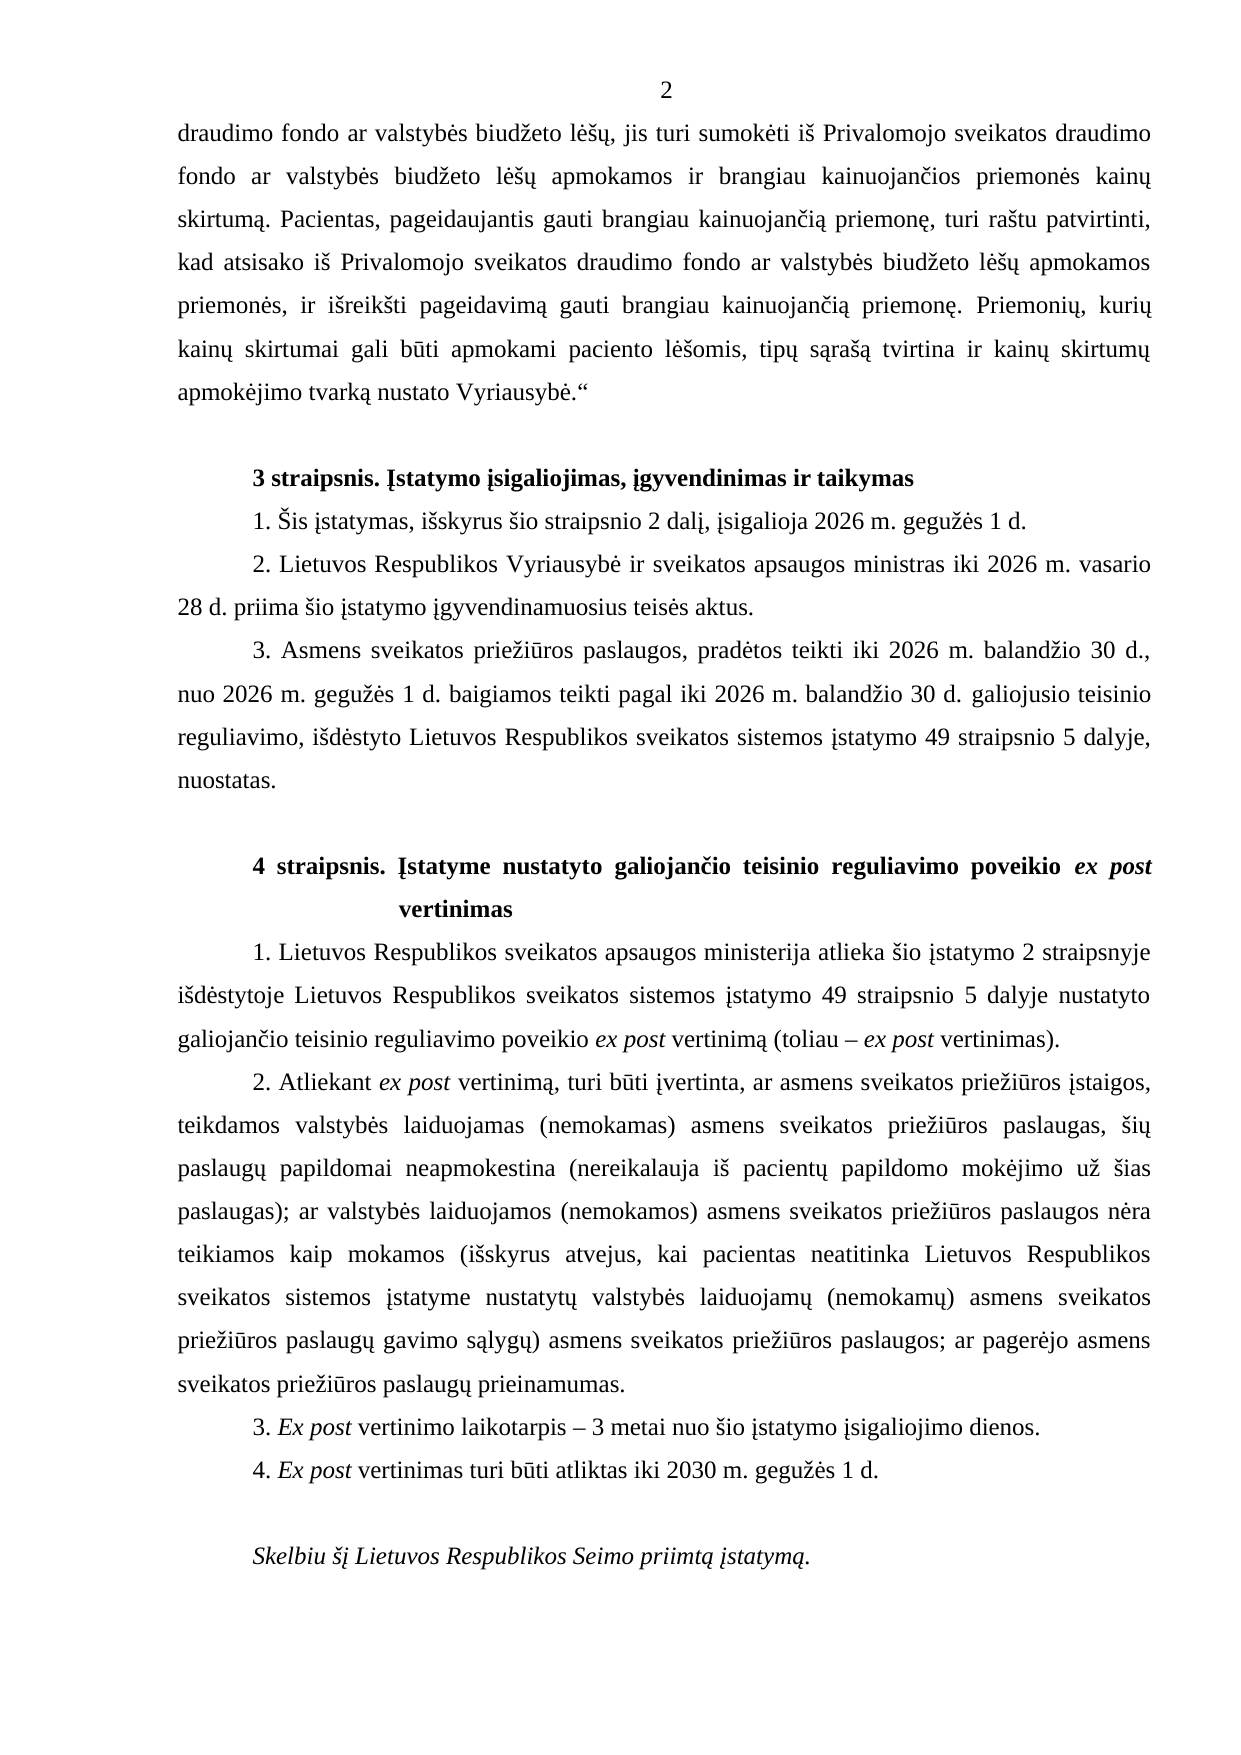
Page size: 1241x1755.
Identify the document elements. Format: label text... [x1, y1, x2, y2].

text 2. Atliekant ex post vertinimą, turi būti įvertinta, ar asmens sveikatos priežiūros įstaigos, teikdamos valstybės laiduojamas (nemokamas) asmens sveikatos priežiūros paslaugas, šių paslaugų papildomai neapmokestina (nereikalauja iš pacientų papildomo mokėjimo už šias paslaugas); ar valstybės laiduojamos (nemokamos) asmens sveikatos priežiūros paslaugos nėra teikiamos kaip mokamos (išskyrus atvejus, kai pacientas neatitinka Lietuvos Respublikos sveikatos sistemos įstatyme nustatytų valstybės laiduojamų (nemokamų) asmens sveikatos priežiūros paslaugų gavimo sąlygų) asmens sveikatos priežiūros paslaugos; ar pagerėjo asmens sveikatos priežiūros paslaugų prieinamumas. [177, 1067, 1152, 1397]
text 3. Ex post vertinimo laikotarpis – 3 metai nuo šio įstatymo įsigaliojimo dienos. [177, 1412, 1152, 1441]
text 1. Lietuvos Respublikos sveikatos apsaugos ministerija atlieka šio įstatymo 2 straipsnyje išdėstytoje Lietuvos Respublikos sveikatos sistemos įstatymo 49 straipsnio 5 dalyje nustatyto galiojančio teisinio reguliavimo poveikio ex post vertinimą (toliau – ex post vertinimas). [177, 937, 1152, 1052]
text 1. Šis įstatymas, išskyrus šio straipsnio 2 dalį, įsigalioja 2026 m. gegužės 1 d. [177, 506, 1152, 535]
text draudimo fondo ar valstybės biudžeto lėšų, jis turi sumokėti iš Privalomojo sveikatos draudimo fondo ar valstybės biudžeto lėšų apmokamos ir brangiau kainuojančios priemonės kainų skirtumą. Pacientas, pageidaujantis gauti brangiau kainuojančią priemonę, turi raštu patvirtinti, kad atsisako iš Privalomojo sveikatos draudimo fondo ar valstybės biudžeto lėšų apmokamos priemonės, ir išreikšti pageidavimą gauti brangiau kainuojančią priemonę. Priemonių, kurių kainų skirtumai gali būti apmokami paciento lėšomis, tipų sąrašą tvirtina ir kainų skirtumų apmokėjimo tvarką nustato Vyriausybė.“ [177, 118, 1152, 406]
text 4. Ex post vertinimas turi būti atliktas iki 2030 m. gegužės 1 d. [177, 1455, 1152, 1484]
text 4 straipsnis. Įstatyme nustatyto galiojančio teisinio reguliavimo poveikio ex post vertinimas [252, 851, 1152, 923]
text 3 straipsnis. Įstatymo įsigaliojimas, įgyvendinimas ir taikymas [177, 463, 1152, 492]
text 2. Lietuvos Respublikos Vyriausybė ir sveikatos apsaugos ministras iki 2026 m. vasario 28 d. priima šio įstatymo įgyvendinamuosius teisės aktus. [177, 549, 1152, 621]
text 3. Asmens sveikatos priežiūros paslaugos, pradėtos teikti iki 2026 m. balandžio 30 d., nuo 2026 m. gegužės 1 d. baigiamos teikti pagal iki 2026 m. balandžio 30 d. galiojusio teisinio reguliavimo, išdėstyto Lietuvos Respublikos sveikatos sistemos įstatymo 49 straipsnio 5 dalyje, nuostatas. [177, 636, 1152, 794]
text Skelbiu šį Lietuvos Respublikos Seimo priimtą įstatymą. [177, 1541, 1152, 1570]
